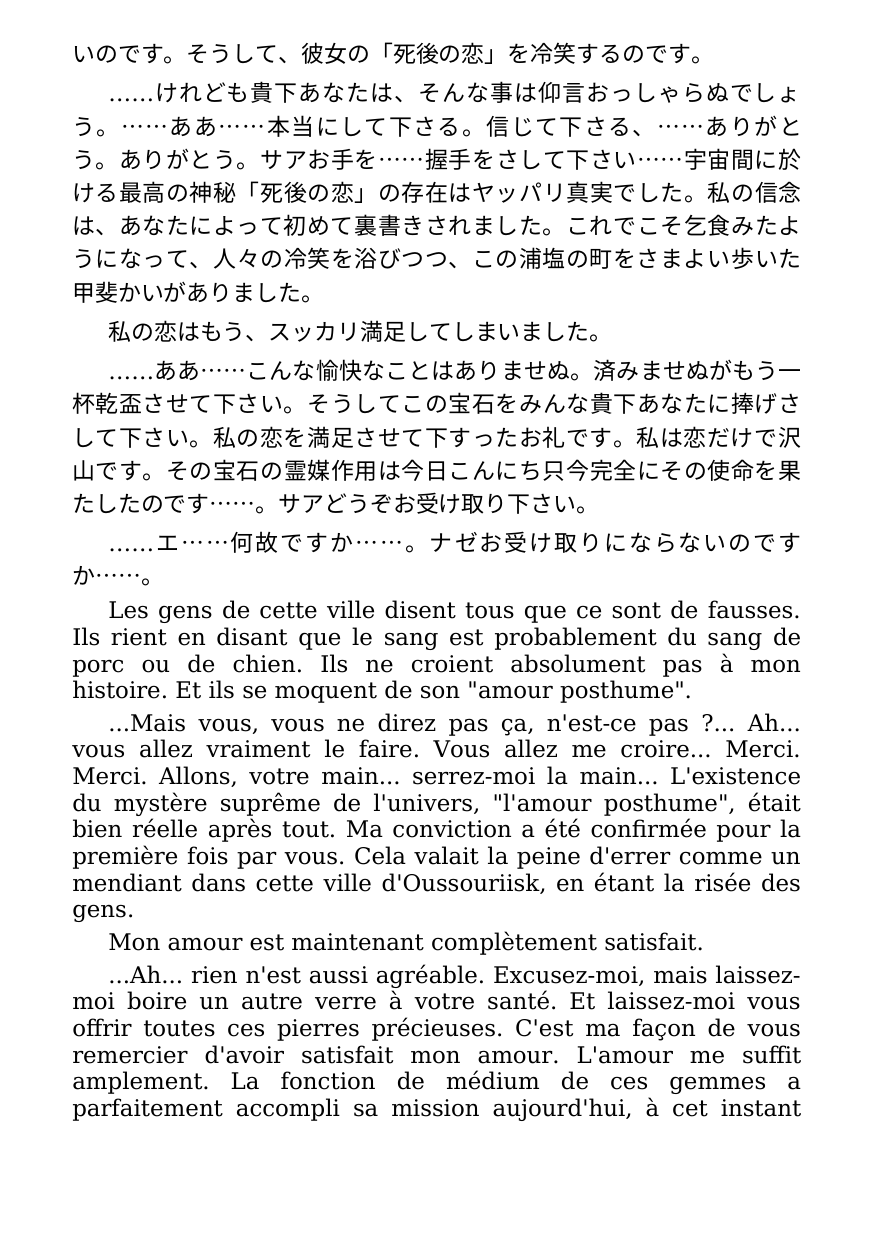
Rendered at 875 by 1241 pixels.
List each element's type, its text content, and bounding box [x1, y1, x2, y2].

text Les gens de cette ville disent tous que ce sont de fausses. Ils rient en disant que le sang est probablement du sang de porc ou de chien. Ils ne croient absolument pas à mon histoire. Et ils se moquent de son "amour posthume". [72, 597, 802, 704]
text ...Mais vous, vous ne direz pas ça, n'est-ce pas ?... Ah... vous allez vraiment le faire. Vous allez me croire... Merci. Merci. Allons, votre main... serrez-moi la main... L'existence du mystère suprême de l'univers, "l'amour posthume", était bien réelle après tout. Ma conviction a été confirmée pour la première fois par vous. Cela valait la peine d'errer comme un mendiant dans cette ville d'Oussouriisk, en étant la risée des gens. [72, 710, 802, 923]
text いのです。そうして、彼女の「死後の恋」を冷笑するのです。 [72, 36, 802, 69]
text Mon amour est maintenant complètement satisfait. [72, 929, 802, 956]
text ...Ah... rien n'est aussi agréable. Excusez-moi, mais laissez-moi boire un autre verre à votre santé. Et laissez-moi vous offrir toutes ces pierres précieuses. C'est ma façon de vous remercier d'avoir satisfait mon amour. L'amour me suffit amplement. La fonction de médium de ces gemmes a parfaitement accompli sa mission aujourd'hui, à cet instant [72, 962, 802, 1122]
text ……けれども貴下あなたは、そんな事は仰言おっしゃらぬでしょう。……ああ……本当にして下さる。信じて下さる、……ありがとう。ありがとう。サアお手を……握手をさして下さい……宇宙間に於ける最高の神秘「死後の恋」の存在はヤッパリ真実でした。私の信念は、あなたによって初めて裏書きされました。これでこそ乞食みたようになって、人々の冷笑を浴びつつ、この浦塩の町をさまよい歩いた甲斐かいがありました。 [72, 75, 802, 308]
text ……ああ……こんな愉快なことはありませぬ。済みませぬがもう一杯乾盃させて下さい。そうしてこの宝石をみんな貴下あなたに捧げさして下さい。私の恋を満足させて下すったお礼です。私は恋だけで沢山です。その宝石の霊媒作用は今日こんにち只今完全にその使命を果たしたのです……。サアどうぞお受け取り下さい。 [72, 353, 802, 519]
text 私の恋はもう、スッカリ満足してしまいました。 [72, 314, 802, 347]
text ……エ……何故ですか……。ナゼお受け取りにならないのですか……。 [72, 525, 802, 591]
